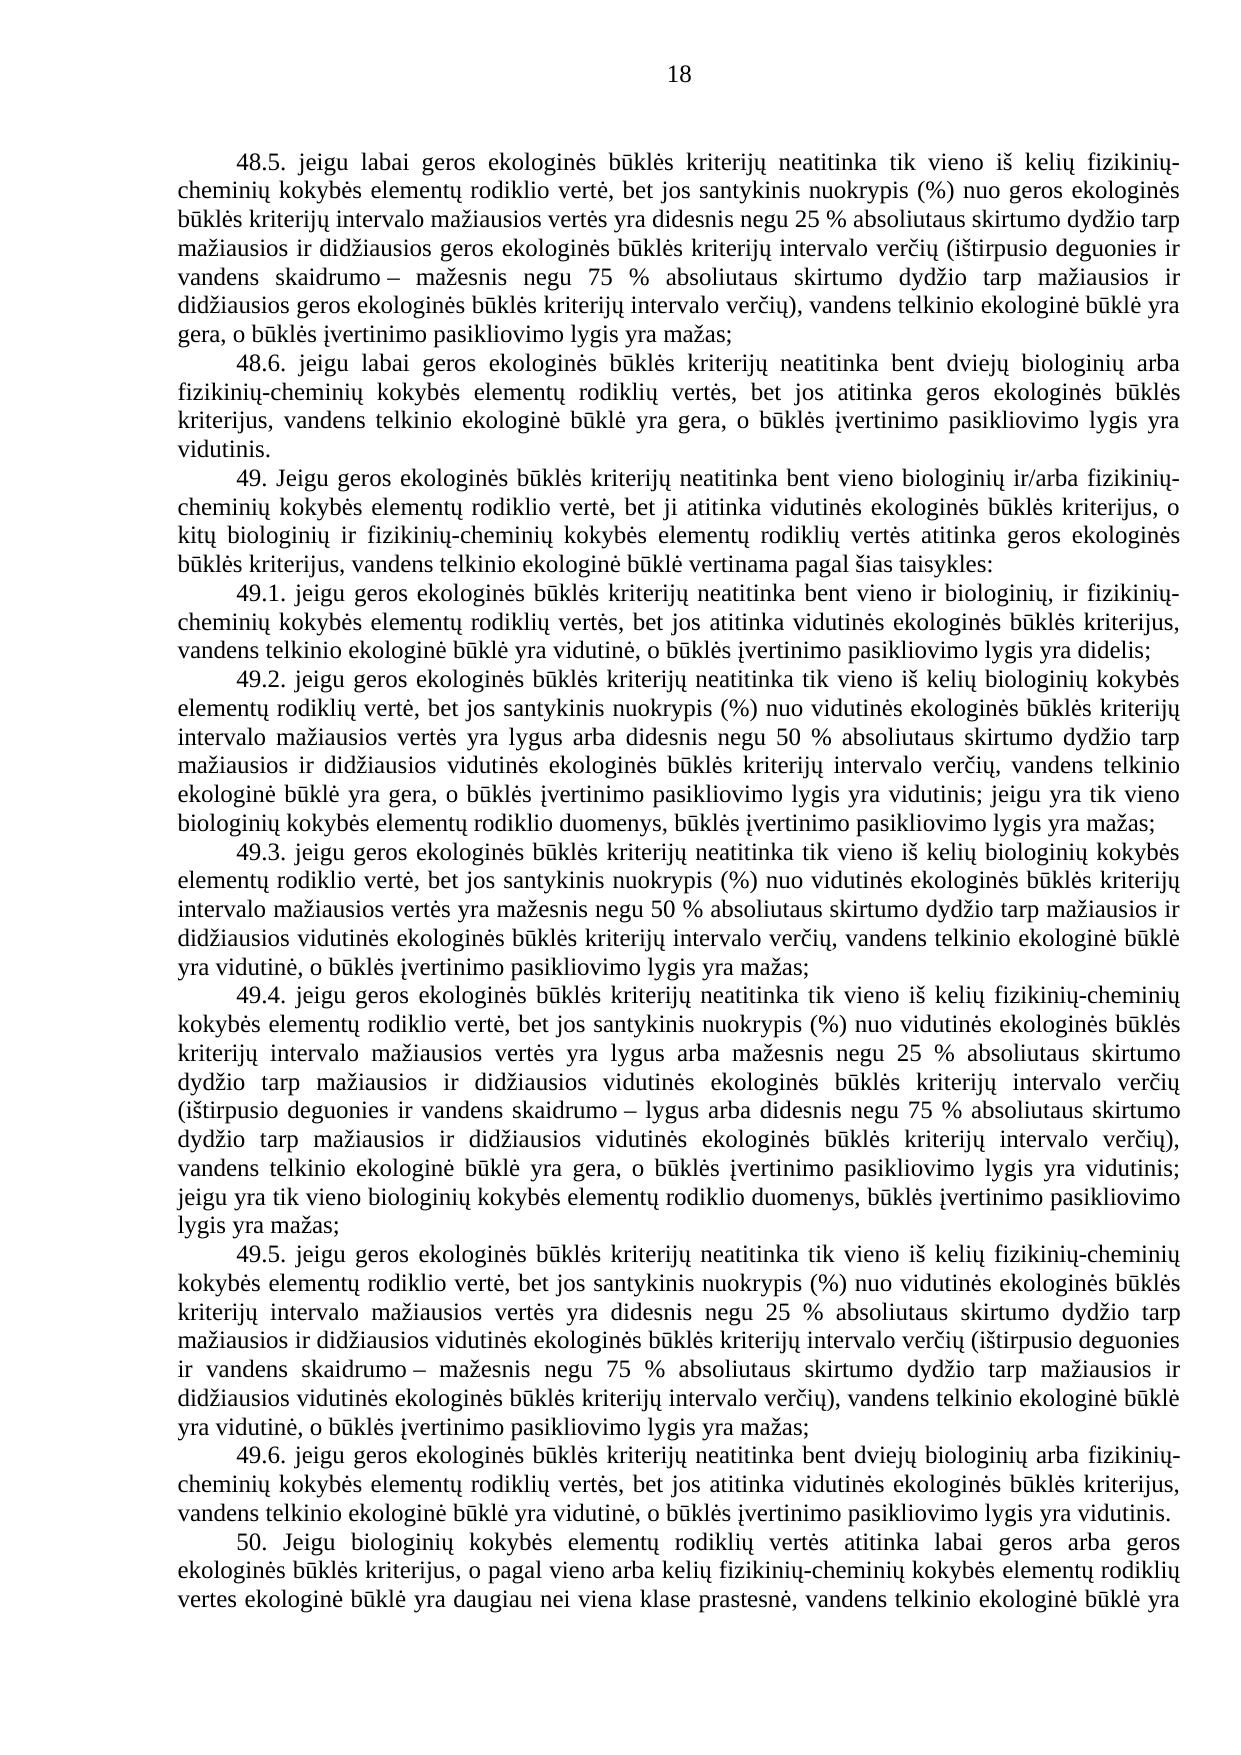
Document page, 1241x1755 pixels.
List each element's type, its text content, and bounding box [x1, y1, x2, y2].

text 48.5. jeigu labai geros ekologinės būklės kriterijų neatitinka tik vieno iš kelių fizikinių-cheminių kokybės elementų rodiklio vertė, bet jos santykinis nuokrypis (%) nuo geros ekologinės būklės kriterijų intervalo mažiausios vertės yra didesnis negu 25 % absoliutaus skirtumo dydžio tarp mažiausios ir didžiausios geros ekologinės būklės kriterijų intervalo verčių (ištirpusio deguonies ir vandens skaidrumo – mažesnis negu 75 % absoliutaus skirtumo dydžio tarp mažiausios ir didžiausios geros ekologinės būklės kriterijų intervalo verčių), vandens telkinio ekologinė būklė yra gera, o būklės įvertinimo pasikliovimo lygis yra mažas; [177, 147, 1181, 348]
text 50. Jeigu biologinių kokybės elementų rodiklių vertės atitinka labai geros arba geros ekologinės būklės kriterijus, o pagal vieno arba kelių fizikinių-cheminių kokybės elementų rodiklių vertes ekologinė būklė yra daugiau nei viena klase prastesnė, vandens telkinio ekologinė būklė yra [177, 1527, 1181, 1613]
text 49.1. jeigu geros ekologinės būklės kriterijų neatitinka bent vieno ir biologinių, ir fizikinių-cheminių kokybės elementų rodiklių vertės, bet jos atitinka vidutinės ekologinės būklės kriterijus, vandens telkinio ekologinė būklė yra vidutinė, o būklės įvertinimo pasikliovimo lygis yra didelis; [177, 578, 1181, 664]
text 49.2. jeigu geros ekologinės būklės kriterijų neatitinka tik vieno iš kelių biologinių kokybės elementų rodiklių vertė, bet jos santykinis nuokrypis (%) nuo vidutinės ekologinės būklės kriterijų intervalo mažiausios vertės yra lygus arba didesnis negu 50 % absoliutaus skirtumo dydžio tarp mažiausios ir didžiausios vidutinės ekologinės būklės kriterijų intervalo verčių, vandens telkinio ekologinė būklė yra gera, o būklės įvertinimo pasikliovimo lygis yra vidutinis; jeigu yra tik vieno biologinių kokybės elementų rodiklio duomenys, būklės įvertinimo pasikliovimo lygis yra mažas; [177, 664, 1181, 837]
text 49.4. jeigu geros ekologinės būklės kriterijų neatitinka tik vieno iš kelių fizikinių-cheminių kokybės elementų rodiklio vertė, bet jos santykinis nuokrypis (%) nuo vidutinės ekologinės būklės kriterijų intervalo mažiausios vertės yra lygus arba mažesnis negu 25 % absoliutaus skirtumo dydžio tarp mažiausios ir didžiausios vidutinės ekologinės būklės kriterijų intervalo verčių (ištirpusio deguonies ir vandens skaidrumo – lygus arba didesnis negu 75 % absoliutaus skirtumo dydžio tarp mažiausios ir didžiausios vidutinės ekologinės būklės kriterijų intervalo verčių), vandens telkinio ekologinė būklė yra gera, o būklės įvertinimo pasikliovimo lygis yra vidutinis; jeigu yra tik vieno biologinių kokybės elementų rodiklio duomenys, būklės įvertinimo pasikliovimo lygis yra mažas; [177, 981, 1181, 1239]
text 49.6. jeigu geros ekologinės būklės kriterijų neatitinka bent dviejų biologinių arba fizikinių-cheminių kokybės elementų rodiklių vertės, bet jos atitinka vidutinės ekologinės būklės kriterijus, vandens telkinio ekologinė būklė yra vidutinė, o būklės įvertinimo pasikliovimo lygis yra vidutinis. [177, 1441, 1181, 1527]
text 49.5. jeigu geros ekologinės būklės kriterijų neatitinka tik vieno iš kelių fizikinių-cheminių kokybės elementų rodiklio vertė, bet jos santykinis nuokrypis (%) nuo vidutinės ekologinės būklės kriterijų intervalo mažiausios vertės yra didesnis negu 25 % absoliutaus skirtumo dydžio tarp mažiausios ir didžiausios vidutinės ekologinės būklės kriterijų intervalo verčių (ištirpusio deguonies ir vandens skaidrumo – mažesnis negu 75 % absoliutaus skirtumo dydžio tarp mažiausios ir didžiausios vidutinės ekologinės būklės kriterijų intervalo verčių), vandens telkinio ekologinė būklė yra vidutinė, o būklės įvertinimo pasikliovimo lygis yra mažas; [177, 1239, 1181, 1441]
text 48.6. jeigu labai geros ekologinės būklės kriterijų neatitinka bent dviejų biologinių arba fizikinių-cheminių kokybės elementų rodiklių vertės, bet jos atitinka geros ekologinės būklės kriterijus, vandens telkinio ekologinė būklė yra gera, o būklės įvertinimo pasikliovimo lygis yra vidutinis. [177, 348, 1181, 463]
text 49. Jeigu geros ekologinės būklės kriterijų neatitinka bent vieno biologinių ir/arba fizikinių-cheminių kokybės elementų rodiklio vertė, bet ji atitinka vidutinės ekologinės būklės kriterijus, o kitų biologinių ir fizikinių-cheminių kokybės elementų rodiklių vertės atitinka geros ekologinės būklės kriterijus, vandens telkinio ekologinė būklė vertinama pagal šias taisykles: [177, 463, 1181, 578]
text 49.3. jeigu geros ekologinės būklės kriterijų neatitinka tik vieno iš kelių biologinių kokybės elementų rodiklio vertė, bet jos santykinis nuokrypis (%) nuo vidutinės ekologinės būklės kriterijų intervalo mažiausios vertės yra mažesnis negu 50 % absoliutaus skirtumo dydžio tarp mažiausios ir didžiausios vidutinės ekologinės būklės kriterijų intervalo verčių, vandens telkinio ekologinė būklė yra vidutinė, o būklės įvertinimo pasikliovimo lygis yra mažas; [177, 837, 1181, 981]
